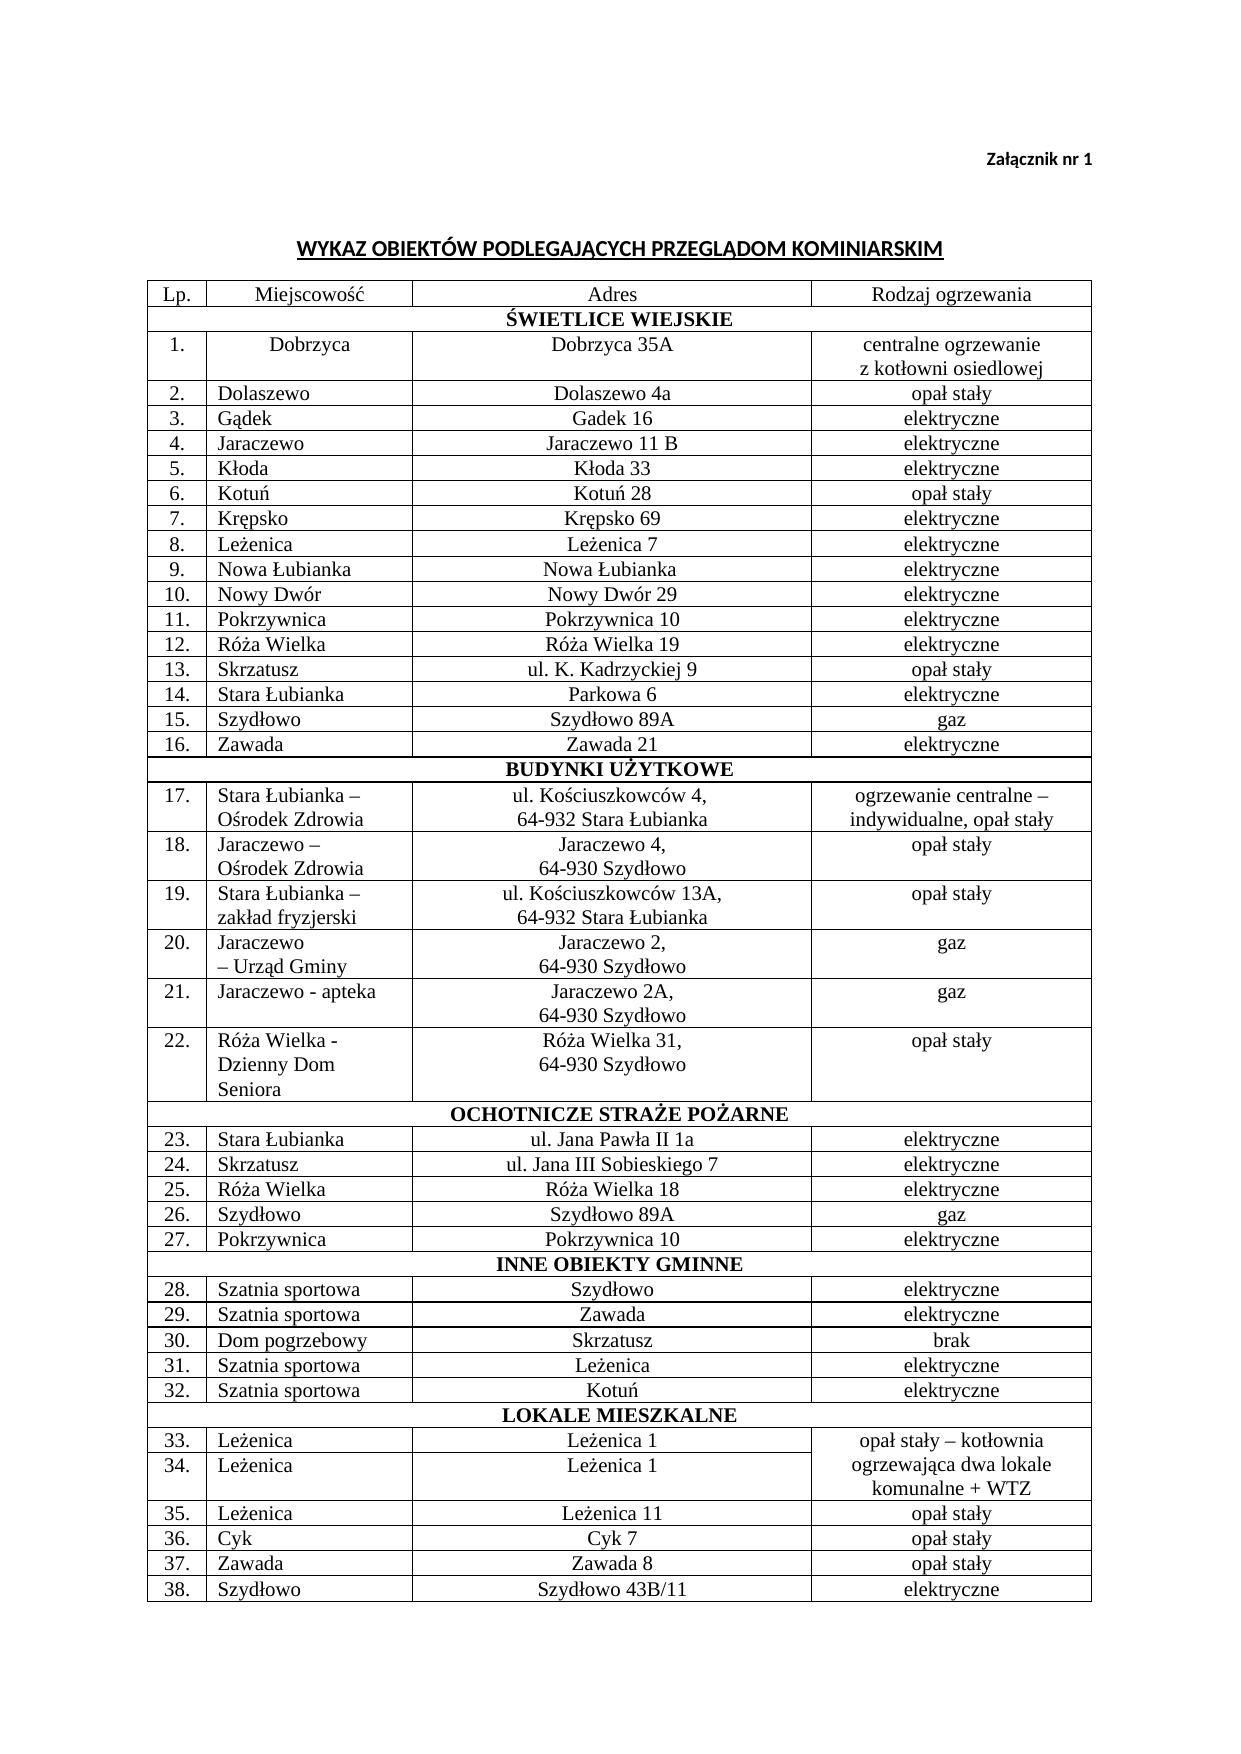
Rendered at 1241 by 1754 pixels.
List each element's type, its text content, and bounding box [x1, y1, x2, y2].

table_cell opał stały [812, 1501, 1091, 1525]
table_cell Dom pogrzebowy [207, 1328, 412, 1352]
table_cell elektryczne [812, 406, 1091, 430]
table_cell Kłoda [207, 456, 412, 480]
table_cell Zawada [207, 1551, 412, 1575]
table_header Lp. [148, 281, 206, 306]
table_cell LOKALE MIESZKALNE [148, 1403, 1091, 1427]
table_cell 22. [148, 1028, 206, 1101]
table_cell Róża Wielka [207, 1177, 412, 1201]
table_cell Jaraczewo 4, 64-930 Szydłowo [413, 832, 811, 880]
table_cell 29. [148, 1303, 206, 1326]
table_cell Pokrzywnica 10 [413, 1227, 811, 1251]
table_cell elektryczne [812, 1227, 1091, 1251]
table_cell ul. K. Kadrzyckiej 9 [413, 657, 811, 681]
table_cell Pokrzywnica [207, 1227, 412, 1251]
table_cell Kotuń [207, 481, 412, 505]
table_cell opał stały [812, 381, 1091, 405]
table_cell Gadek 16 [413, 406, 811, 430]
table_cell 10. [148, 582, 206, 606]
table_cell elektryczne [812, 1353, 1091, 1377]
text Załącznik nr 1 [148, 148, 1093, 171]
table_cell Dolaszewo 4a [413, 381, 811, 405]
table_cell Skrzatusz [207, 1152, 412, 1176]
table_cell Krępsko 69 [413, 506, 811, 530]
table_cell 4. [148, 431, 206, 455]
table_cell 18. [148, 832, 206, 880]
table_cell opał stały [812, 881, 1091, 929]
table_cell Jaraczewo – Ośrodek Zdrowia [207, 832, 412, 880]
table_cell Nowa Łubianka [413, 557, 811, 581]
table_cell Szatnia sportowa [207, 1303, 412, 1326]
table_cell gaz [812, 930, 1091, 978]
table_cell Jaraczewo 2A, 64-930 Szydłowo [413, 979, 811, 1027]
table_cell elektryczne [812, 1152, 1091, 1176]
table_cell 14. [148, 682, 206, 706]
table_cell 21. [148, 979, 206, 1027]
table_cell Leżenica [207, 1501, 412, 1525]
table_cell elektryczne [812, 431, 1091, 455]
table_cell Stara Łubianka – Ośrodek Zdrowia [207, 783, 412, 831]
table_cell ogrzewanie centralne – indywidualne, opał stały [812, 783, 1091, 831]
table_cell Szydłowo 89A [413, 1202, 811, 1226]
table_cell opał stały [812, 481, 1091, 505]
table_cell 30. [148, 1328, 206, 1352]
table_cell Szydłowo [207, 1202, 412, 1226]
table_cell Nowy Dwór [207, 582, 412, 606]
table_cell Leżenica [207, 531, 412, 556]
table_cell opał stały [812, 657, 1091, 681]
table_cell elektryczne [812, 582, 1091, 606]
table_cell 3. [148, 406, 206, 430]
table_header Rodzaj ogrzewania [812, 281, 1091, 306]
table_cell ul. Kościuszkowców 4, 64-932 Stara Łubianka [413, 783, 811, 831]
table_cell ul. Kościuszkowców 13A, 64-932 Stara Łubianka [413, 881, 811, 929]
table_cell Róża Wielka - Dzienny Dom Seniora [207, 1028, 412, 1101]
table_cell Jaraczewo - apteka [207, 979, 412, 1027]
table_cell elektryczne [812, 1127, 1091, 1151]
table_cell 1. [148, 332, 206, 380]
table_cell 13. [148, 657, 206, 681]
table_cell opał stały [812, 832, 1091, 880]
table_cell 9. [148, 557, 206, 581]
table_cell Szatnia sportowa [207, 1353, 412, 1377]
table_cell 11. [148, 607, 206, 631]
table_cell 5. [148, 456, 206, 480]
table_cell 31. [148, 1353, 206, 1377]
table_cell INNE OBIEKTY GMINNE [148, 1252, 1091, 1276]
table_cell elektryczne [812, 682, 1091, 706]
table_cell Pokrzywnica [207, 607, 412, 631]
table_cell elektryczne [812, 732, 1091, 756]
table_cell 23. [148, 1127, 206, 1151]
table_cell Cyk 7 [413, 1526, 811, 1550]
table_cell Szydłowo 43B/11 [413, 1576, 811, 1601]
table_cell gaz [812, 707, 1091, 731]
table_cell Leżenica 1 [413, 1428, 811, 1452]
table_cell Leżenica [207, 1428, 412, 1452]
table_cell 20. [148, 930, 206, 978]
table_cell gaz [812, 1202, 1091, 1226]
table_cell Szydłowo 89A [413, 707, 811, 731]
table_cell OCHOTNICZE STRAŻE POŻARNE [148, 1102, 1091, 1126]
table_cell Skrzatusz [413, 1328, 811, 1352]
table_cell elektryczne [812, 531, 1091, 556]
table_cell Dolaszewo [207, 381, 412, 405]
table_header Miejscowość [207, 281, 412, 306]
table_cell Jaraczewo 11 B [413, 431, 811, 455]
table_cell 8. [148, 531, 206, 556]
table_cell Nowa Łubianka [207, 557, 412, 581]
table_cell ul. Jana Pawła II 1a [413, 1127, 811, 1151]
table_cell 24. [148, 1152, 206, 1176]
table_cell 6. [148, 481, 206, 505]
table_cell ŚWIETLICE WIEJSKIE [148, 307, 1091, 331]
table_cell elektryczne [812, 506, 1091, 530]
table_cell Zawada [413, 1303, 811, 1326]
table_cell Cyk [207, 1526, 412, 1550]
table_cell 2. [148, 381, 206, 405]
table_cell elektryczne [812, 1177, 1091, 1201]
table_cell Leżenica 7 [413, 531, 811, 556]
table_cell Pokrzywnica 10 [413, 607, 811, 631]
table_cell Róża Wielka 31, 64-930 Szydłowo [413, 1028, 811, 1101]
table_cell Stara Łubianka [207, 1127, 412, 1151]
table_cell Kotuń 28 [413, 481, 811, 505]
table_cell elektryczne [812, 1277, 1091, 1301]
table_cell 34. [148, 1453, 206, 1500]
table_cell Leżenica 1 [413, 1453, 811, 1500]
table_cell Nowy Dwór 29 [413, 582, 811, 606]
table_cell Gądek [207, 406, 412, 430]
table_cell elektryczne [812, 607, 1091, 631]
table_cell Róża Wielka 19 [413, 632, 811, 656]
table_cell 26. [148, 1202, 206, 1226]
table_cell 27. [148, 1227, 206, 1251]
table_cell 32. [148, 1378, 206, 1402]
table_cell Szatnia sportowa [207, 1277, 412, 1301]
table_cell 16. [148, 732, 206, 756]
table_cell 33. [148, 1428, 206, 1452]
table_cell opał stały – kotłownia ogrzewająca dwa lokale komunalne + WTZ [812, 1428, 1091, 1500]
table_cell Skrzatusz [207, 657, 412, 681]
table_cell Leżenica [413, 1353, 811, 1377]
table_cell elektryczne [812, 1378, 1091, 1402]
table_cell elektryczne [812, 1576, 1091, 1601]
table_cell Róża Wielka 18 [413, 1177, 811, 1201]
table_cell elektryczne [812, 1303, 1091, 1326]
table_cell Dobrzyca [207, 332, 412, 380]
text WYKAZ OBIEKTÓW PODLEGAJĄCYCH PRZEGLĄDOM KOMINIARSKIM [148, 234, 1093, 262]
table_cell opał stały [812, 1028, 1091, 1101]
table_cell gaz [812, 979, 1091, 1027]
table_cell centralne ogrzewanie z kotłowni osiedlowej [812, 332, 1091, 380]
table_cell Szatnia sportowa [207, 1378, 412, 1402]
table_cell 28. [148, 1277, 206, 1301]
table_cell ul. Jana III Sobieskiego 7 [413, 1152, 811, 1176]
table_cell Róża Wielka [207, 632, 412, 656]
table_cell opał stały [812, 1551, 1091, 1575]
table_cell 35. [148, 1501, 206, 1525]
table_cell 25. [148, 1177, 206, 1201]
table_cell Parkowa 6 [413, 682, 811, 706]
table_cell Jaraczewo [207, 431, 412, 455]
table_cell BUDYNKI UŻYTKOWE [148, 758, 1091, 781]
table_cell 15. [148, 707, 206, 731]
table_cell elektryczne [812, 456, 1091, 480]
table_cell Krępsko [207, 506, 412, 530]
table_cell Jaraczewo – Urząd Gminy [207, 930, 412, 978]
table_cell Zawada [207, 732, 412, 756]
table_cell Zawada 8 [413, 1551, 811, 1575]
table_cell Jaraczewo 2, 64-930 Szydłowo [413, 930, 811, 978]
table_cell 12. [148, 632, 206, 656]
table_header Adres [413, 281, 811, 306]
table_cell 17. [148, 783, 206, 831]
table_cell Szydłowo [413, 1277, 811, 1301]
table_cell 38. [148, 1576, 206, 1601]
table_cell 37. [148, 1551, 206, 1575]
table_cell opał stały [812, 1526, 1091, 1550]
table_cell brak [812, 1328, 1091, 1352]
table_cell Kotuń [413, 1378, 811, 1402]
table_cell Szydłowo [207, 1576, 412, 1601]
table_cell Stara Łubianka [207, 682, 412, 706]
table_cell 7. [148, 506, 206, 530]
table_cell Leżenica 11 [413, 1501, 811, 1525]
table_cell Dobrzyca 35A [413, 332, 811, 380]
table_cell 19. [148, 881, 206, 929]
table_cell Leżenica [207, 1453, 412, 1500]
table_cell Stara Łubianka – zakład fryzjerski [207, 881, 412, 929]
table_cell Kłoda 33 [413, 456, 811, 480]
table_cell elektryczne [812, 632, 1091, 656]
table_cell elektryczne [812, 557, 1091, 581]
table_cell 36. [148, 1526, 206, 1550]
table_cell Zawada 21 [413, 732, 811, 756]
table_cell Szydłowo [207, 707, 412, 731]
